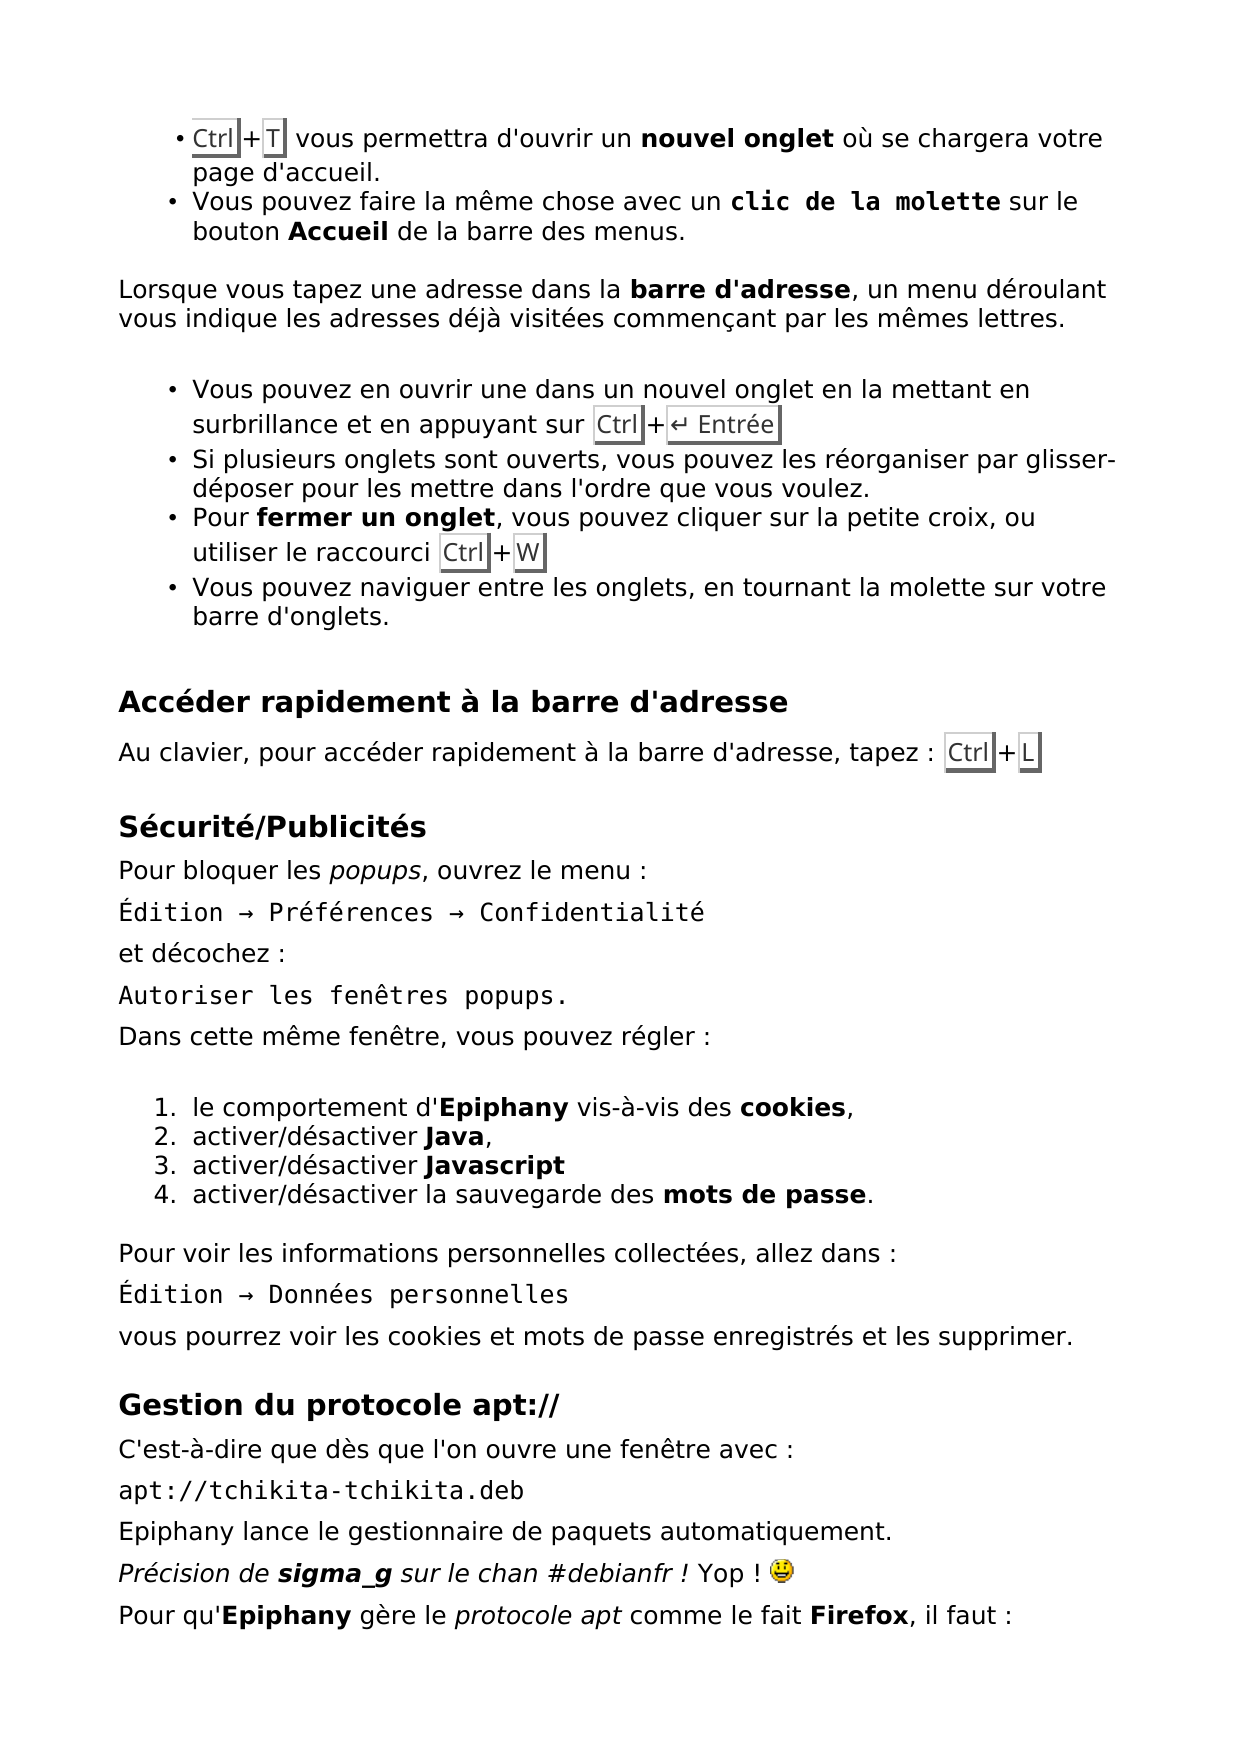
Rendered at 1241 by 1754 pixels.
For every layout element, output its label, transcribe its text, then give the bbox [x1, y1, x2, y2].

text Autoriser les fenêtres popups. [118, 981, 1122, 1010]
subtitle Sécurité/Publicités [118, 810, 1122, 844]
list activer/désactiver Java, [177, 1122, 1122, 1151]
text Epiphany lance le gestionnaire de paquets automatiquement. [118, 1517, 1122, 1547]
text Précision de sigma_g sur le chan #debianfr ! Yop ! [118, 1559, 1122, 1588]
text Lorsque vous tapez une adresse dans la barre d'adresse, un menu déroulant vous indique les adresses déjà visitées commençant par les mêmes lettres. [118, 275, 1122, 334]
text apt://tchikita-tchikita.deb [118, 1476, 1122, 1506]
list Si plusieurs onglets sont ouverts, vous pouvez les réorganiser par glisser-déposer pour les mettre dans l'ordre que vous voulez. [177, 445, 1122, 503]
list Pour fermer un onglet, vous pouvez cliquer sur la petite croix, ou utiliser le raccourci Ctrl+W [177, 503, 1122, 573]
text Dans cette même fenêtre, vous pouvez régler : [118, 1022, 1122, 1051]
list Vous pouvez en ouvrir une dans un nouvel onglet en la mettant en surbrillance et en appuyant sur Ctrl+↵ Entrée [177, 376, 1122, 445]
list activer/désactiver Javascript [177, 1151, 1122, 1180]
list Ctrl+T vous permettra d'ouvrir un nouvel onglet où se chargera votre page d'accueil. [177, 118, 1122, 188]
text Au clavier, pour accéder rapidement à la barre d'adresse, tapez : Ctrl+L [1042, 732, 1122, 773]
text Édition → Données personnelles [118, 1281, 1122, 1310]
text Pour bloquer les popups, ouvrez le menu : [118, 857, 1122, 886]
list activer/désactiver la sauvegarde des mots de passe. [177, 1180, 1122, 1209]
text Au clavier, pour accéder rapidement à la barre d'adresse, tapez : Ctrl+L [118, 732, 944, 773]
text Pour qu'Epiphany gère le protocole apt comme le fait Firefox, il faut : [118, 1601, 1122, 1630]
list Vous pouvez naviguer entre les onglets, en tournant la molette sur votre barre d'onglets. [177, 573, 1122, 631]
text et décochez : [118, 939, 1122, 968]
subtitle Accéder rapidement à la barre d'adresse [118, 686, 1122, 720]
picture [770, 1559, 794, 1583]
text Édition → Préférences → Confidentialité [118, 898, 1122, 927]
text Pour voir les informations personnelles collectées, allez dans : [118, 1239, 1122, 1268]
text C'est-à-dire que dès que l'on ouvre une fenêtre avec : [118, 1435, 1122, 1464]
text vous pourrez voir les cookies et mots de passe enregistrés et les supprimer. [118, 1322, 1122, 1351]
list le comportement d'Epiphany vis-à-vis des cookies, [177, 1093, 1122, 1122]
list Vous pouvez faire la même chose avec un clic de la molette sur le bouton Accueil de la barre des menus. [177, 188, 1122, 246]
subtitle Gestion du protocole apt:// [118, 1388, 1122, 1422]
